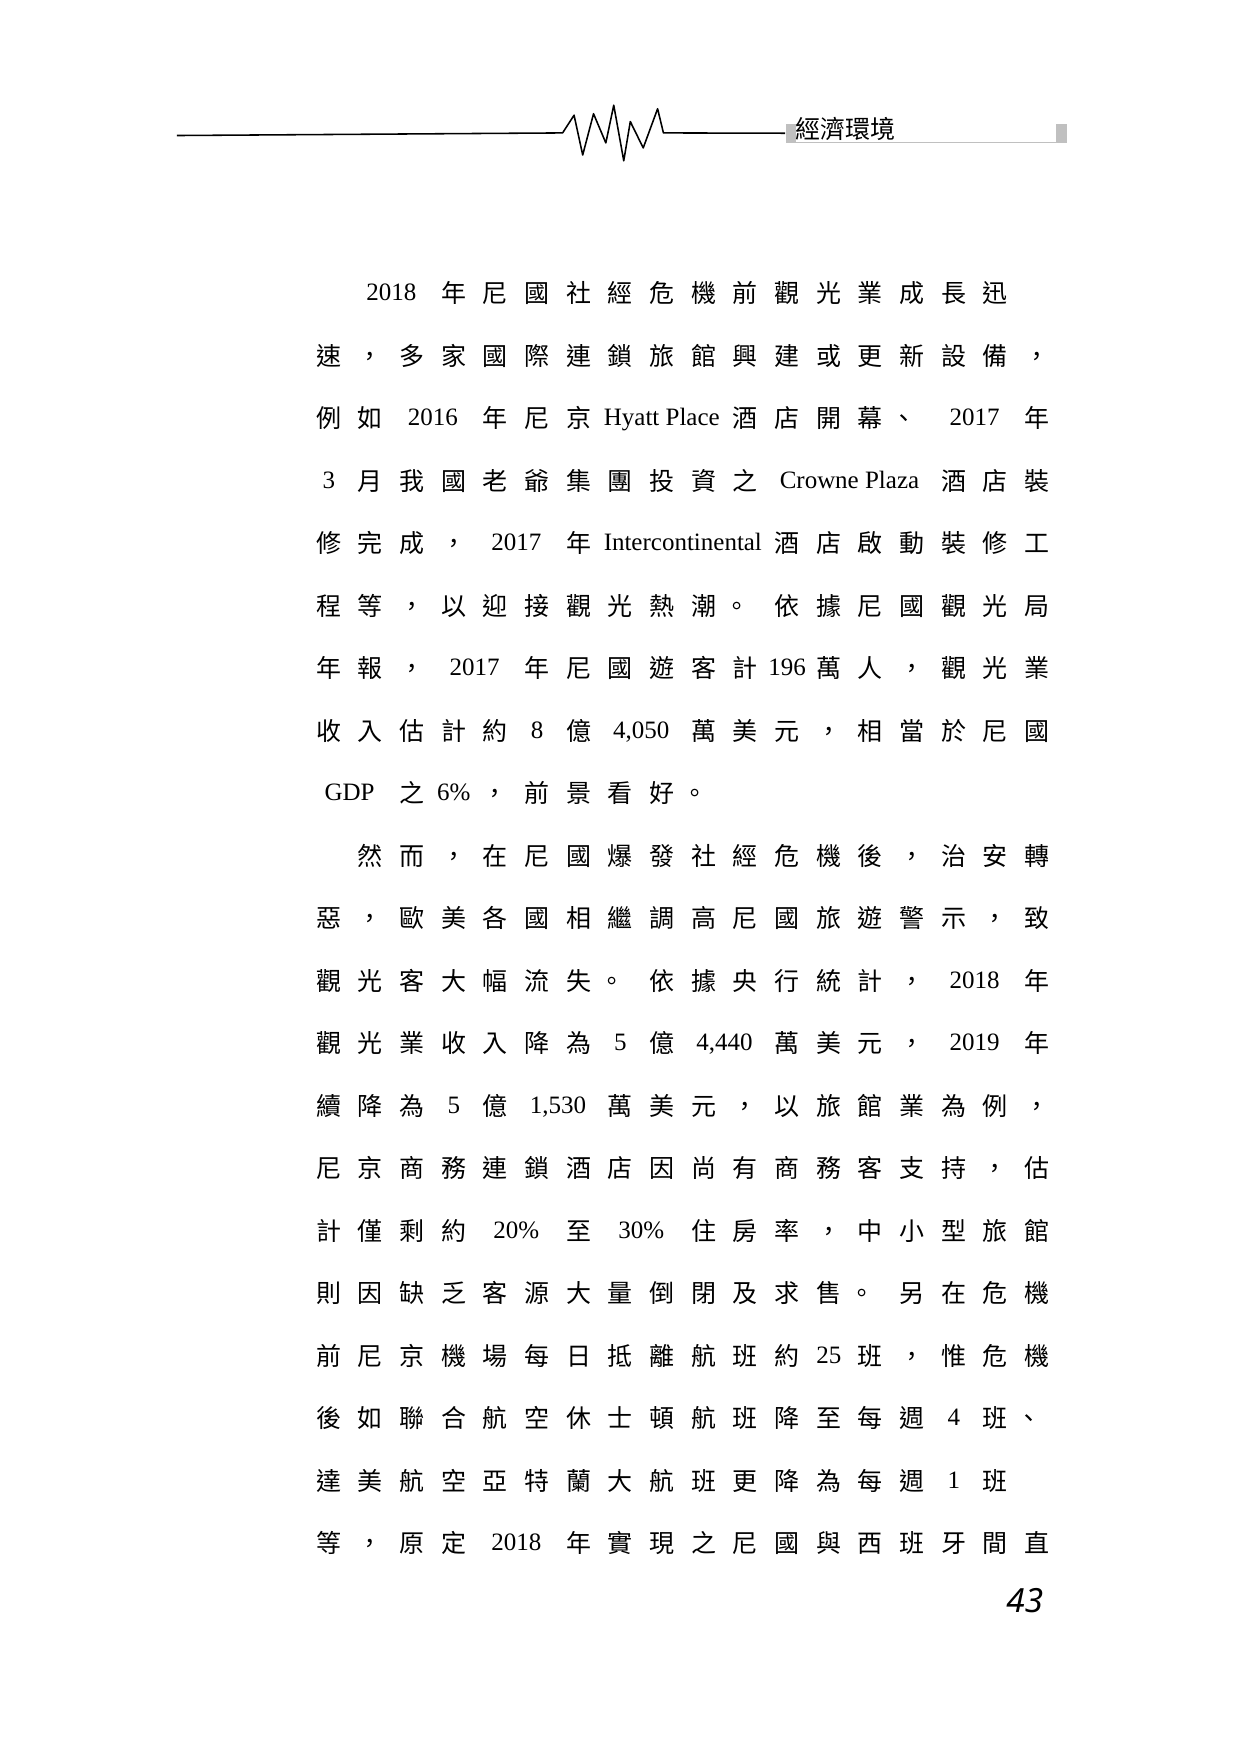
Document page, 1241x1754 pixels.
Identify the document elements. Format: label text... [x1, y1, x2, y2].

text 然而，在尼國爆發社經危機後，治安轉惡，歐美各國相繼調高尼國旅遊警示，致觀光客大幅流失。依據央行統計，2018年觀光業收入降為5億4,440萬美元，2019年續降為5億1,530萬美元，以旅館業為例，尼京商務連鎖酒店因尚有商務客支持，估計僅剩約20%至30%住房率，中小型旅館則因缺乏客源大量倒閉及求售。另在危機前尼京機場每日抵離航班約25班，惟危機後如聯合航空休士頓航班降至每週4班、達美航空亞特蘭大航班更降為每週1班等，原定2018年實現之尼國與西班牙間直 [281, 813, 1058, 1563]
text 2018年尼國社經危機前觀光業成長迅速，多家國際連鎖旅館興建或更新設備，例如2016年尼京Hyatt Place酒店開幕、2017年3月我國老爺集團投資之Crowne Plaza酒店裝修完成，2017年Intercontinental酒店啟動裝修工程等，以迎接觀光熱潮。依據尼國觀光局年報，2017年尼國遊客計196萬人，觀光業收入估計約8億4,050萬美元，相當於尼國GDP之6%，前景看好。 [281, 250, 1058, 813]
